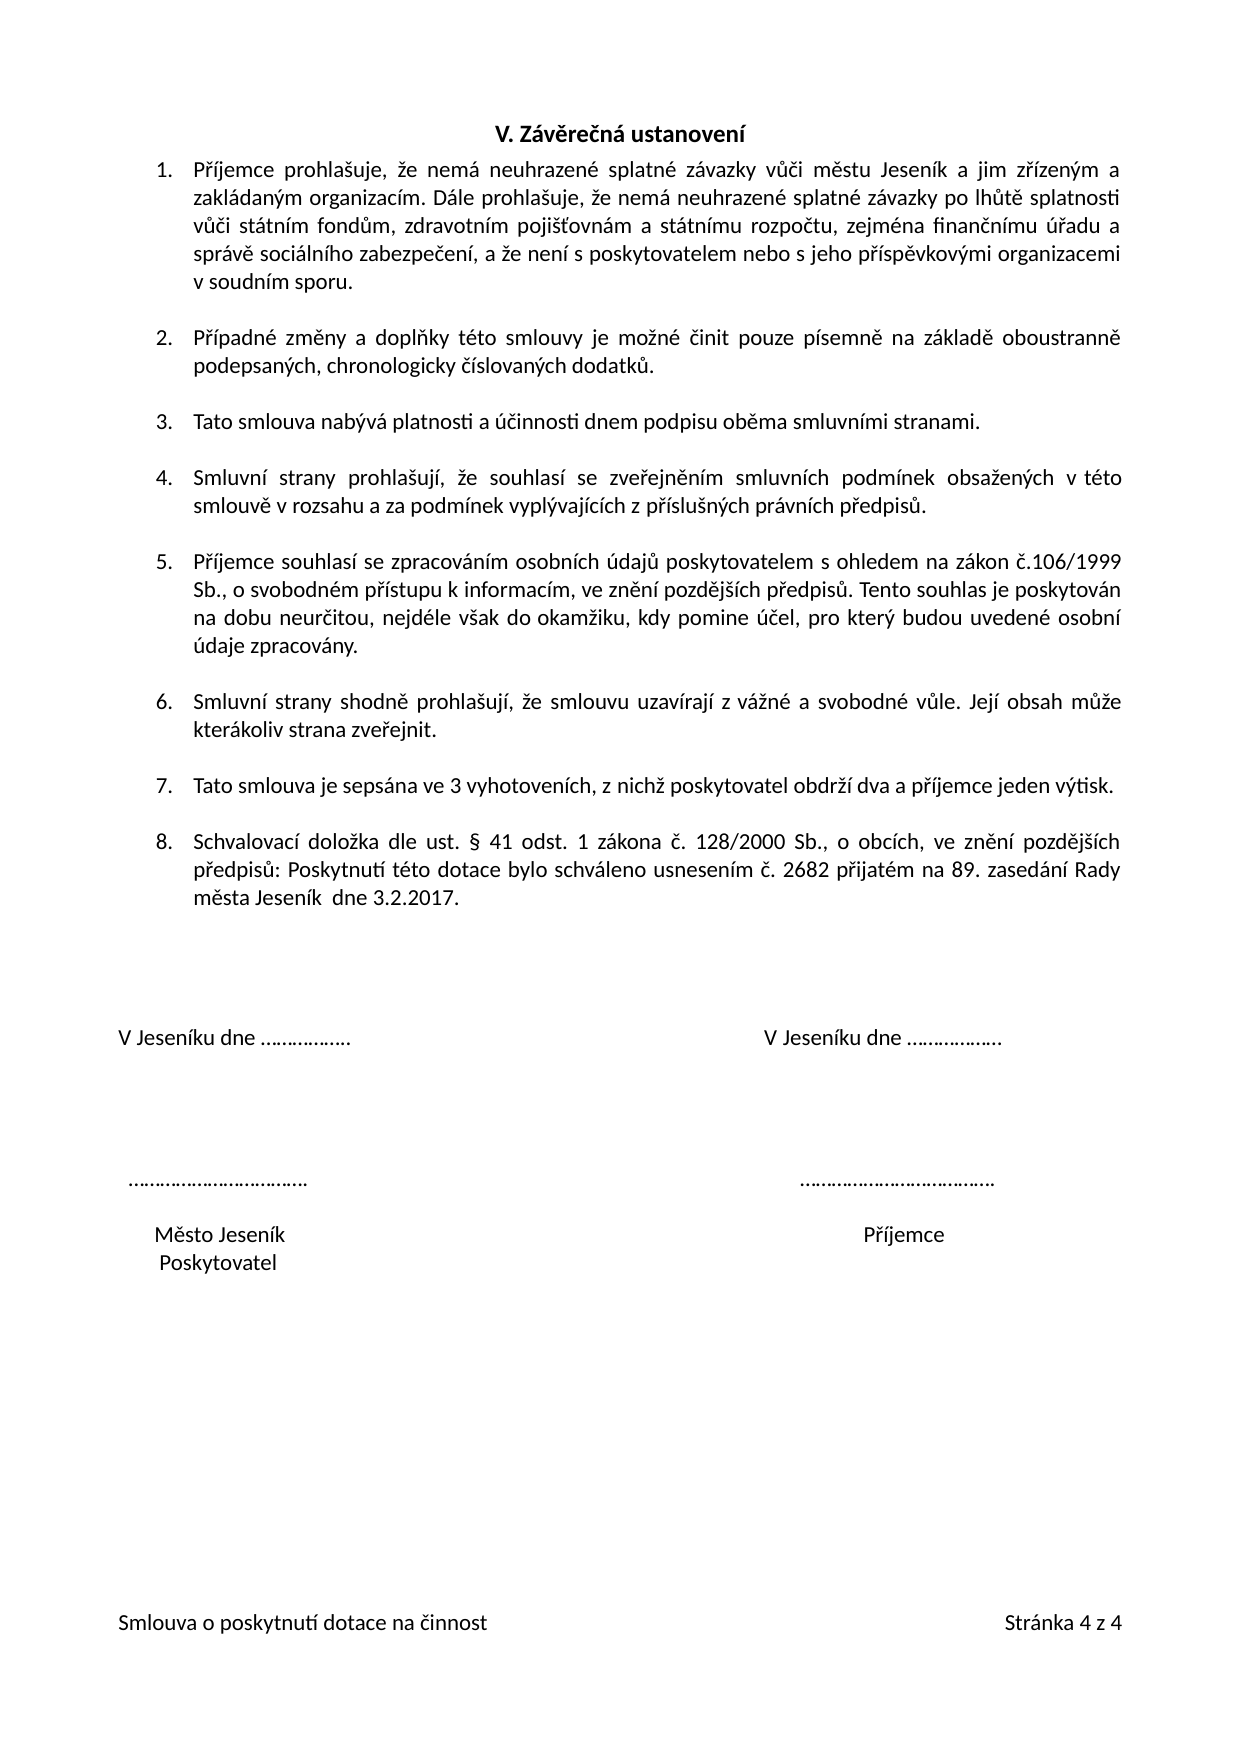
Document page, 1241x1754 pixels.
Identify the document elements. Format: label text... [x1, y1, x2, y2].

list Schvalovací doložka dle ust. § 41 odst. 1 zákona č. 128/2000 Sb., o obcích, ve znění pozdějších předpisů: Poskytnutí této dotace bylo schváleno usnesením č. 2682 přijatém na 89. zasedání Rady města Jeseník dne 3.2.2017. [156, 827, 1122, 911]
list Tato smlouva nabývá platnosti a účinnosti dnem podpisu oběma smluvními stranami. [156, 407, 1122, 435]
text ……………………………. ………………………………. [118, 1164, 1122, 1192]
list Smluvní strany shodně prohlašují, že smlouvu uzavírají z vážné a svobodné vůle. Její obsah může kterákoliv strana zveřejnit. [156, 687, 1122, 743]
list Tato smlouva je sepsána ve 3 vyhotoveních, z nichž poskytovatel obdrží dva a příjemce jeden výtisk. [156, 771, 1122, 799]
text Poskytovatel [118, 1248, 1122, 1276]
list Příjemce prohlašuje, že nemá neuhrazené splatné závazky vůči městu Jeseník a jim zřízeným a zakládaným organizacím. Dále prohlašuje, že nemá neuhrazené splatné závazky po lhůtě splatnosti vůči státním fondům, zdravotním pojišťovnám a státnímu rozpočtu, zejména finančnímu úřadu a správě sociálního zabezpečení, a že není s poskytovatelem nebo s jeho příspěvkovými organizacemi v soudním sporu. [156, 155, 1122, 295]
text Město Jeseník Příjemce [118, 1220, 1122, 1248]
list Příjemce souhlasí se zpracováním osobních údajů poskytovatelem s ohledem na zákon č.106/1999 Sb., o svobodném přístupu k informacím, ve znění pozdějších předpisů. Tento souhlas je poskytován na dobu neurčitou, nejdéle však do okamžiku, kdy pomine účel, pro který budou uvedené osobní údaje zpracovány. [156, 547, 1122, 659]
text V Jeseníku dne …………….. V Jeseníku dne ……………… [118, 1023, 1122, 1052]
list Smluvní strany prohlašují, že souhlasí se zveřejněním smluvních podmínek obsažených v této smlouvě v rozsahu a za podmínek vyplývajících z příslušných právních předpisů. [156, 463, 1122, 519]
list Případné změny a doplňky této smlouvy je možné činit pouze písemně na základě oboustranně podepsaných, chronologicky číslovaných dodatků. [156, 323, 1122, 379]
subtitle V. Závěrečná ustanovení [118, 118, 1122, 149]
